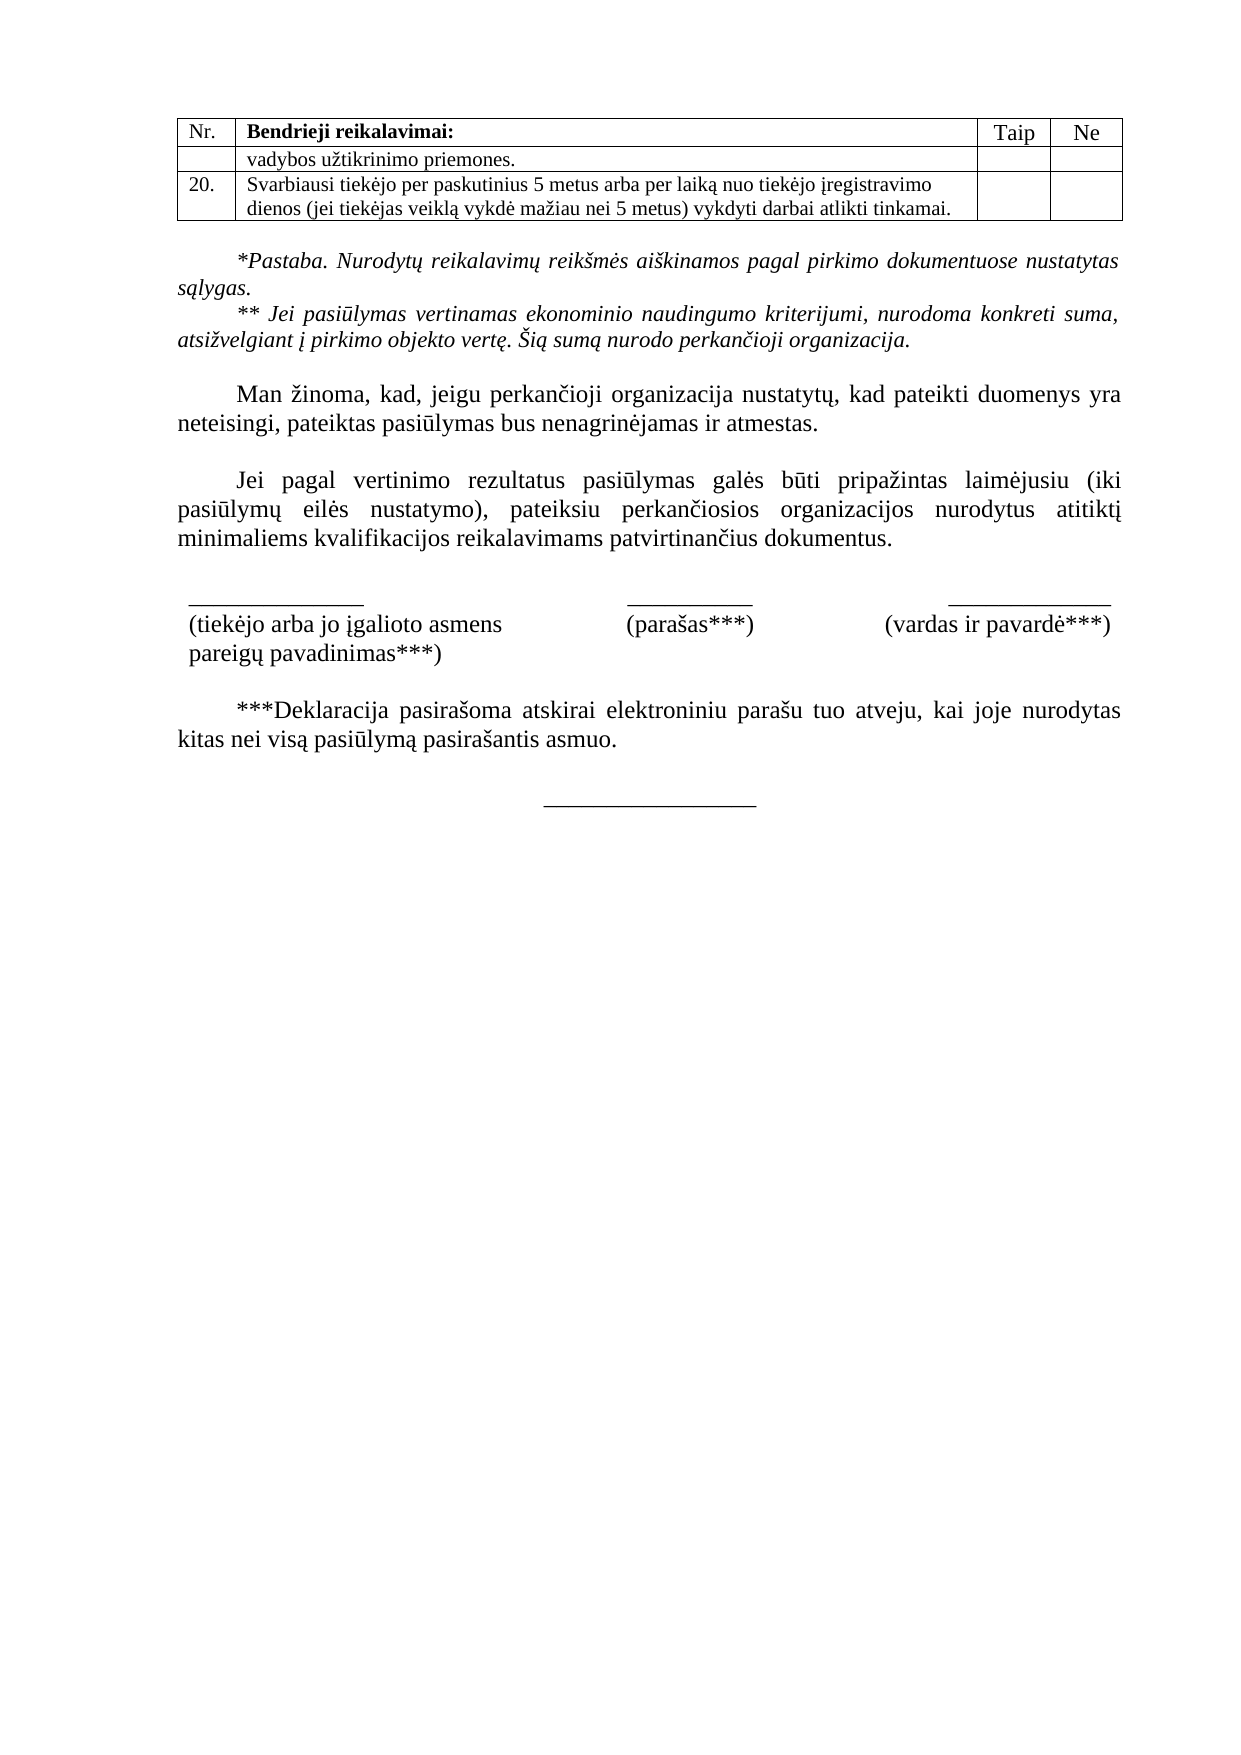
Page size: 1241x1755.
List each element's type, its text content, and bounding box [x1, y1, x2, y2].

table_header Taip [978, 119, 1050, 146]
table_cell [978, 172, 1050, 220]
text *Pastaba. Nurodytų reikalavimų reikšmės aiškinamos pagal pirkimo dokumentuose nustatytas sąlygas. [177, 247, 1122, 300]
table_cell 20. [178, 172, 235, 220]
table_header __________ (parašas***) [571, 580, 809, 666]
table_header ______________ (tiekėjo arba jo įgalioto asmens pareigų pavadinimas***) [177, 580, 571, 666]
table_cell [1051, 172, 1122, 220]
table_header Ne [1051, 119, 1122, 146]
table_cell [978, 147, 1050, 171]
text ** Jei pasiūlymas vertinamas ekonominio naudingumo kriterijumi, nurodoma konkreti suma, atsižvelgiant į pirkimo objekto vertę. Šią sumą nurodo perkančioji organizacija. [177, 300, 1122, 353]
table_header _____________ (vardas ir pavardė***) [809, 580, 1122, 666]
text ***Deklaracija pasirašoma atskirai elektroniniu parašu tuo atveju, kai joje nurodytas kitas nei visą pasiūlymą pasirašantis asmuo. [177, 695, 1122, 753]
table_cell [178, 147, 235, 171]
text Jei pagal vertinimo rezultatus pasiūlymas galės būti pripažintas laimėjusiu (iki pasiūlymų eilės nustatymo), pateiksiu perkančiosios organizacijos nurodytus atitiktį minimaliems kvalifikacijos reikalavimams patvirtinančius dokumentus. [177, 465, 1122, 551]
table_cell [1051, 147, 1122, 171]
table_header Nr. [178, 119, 235, 146]
text Man žinoma, kad, jeigu perkančioji organizacija nustatytų, kad pateikti duomenys yra neteisingi, pateiktas pasiūlymas bus nenagrinėjamas ir atmestas. [177, 379, 1122, 436]
text _________________ [177, 781, 1122, 810]
table_header Bendrieji reikalavimai: [236, 119, 977, 146]
